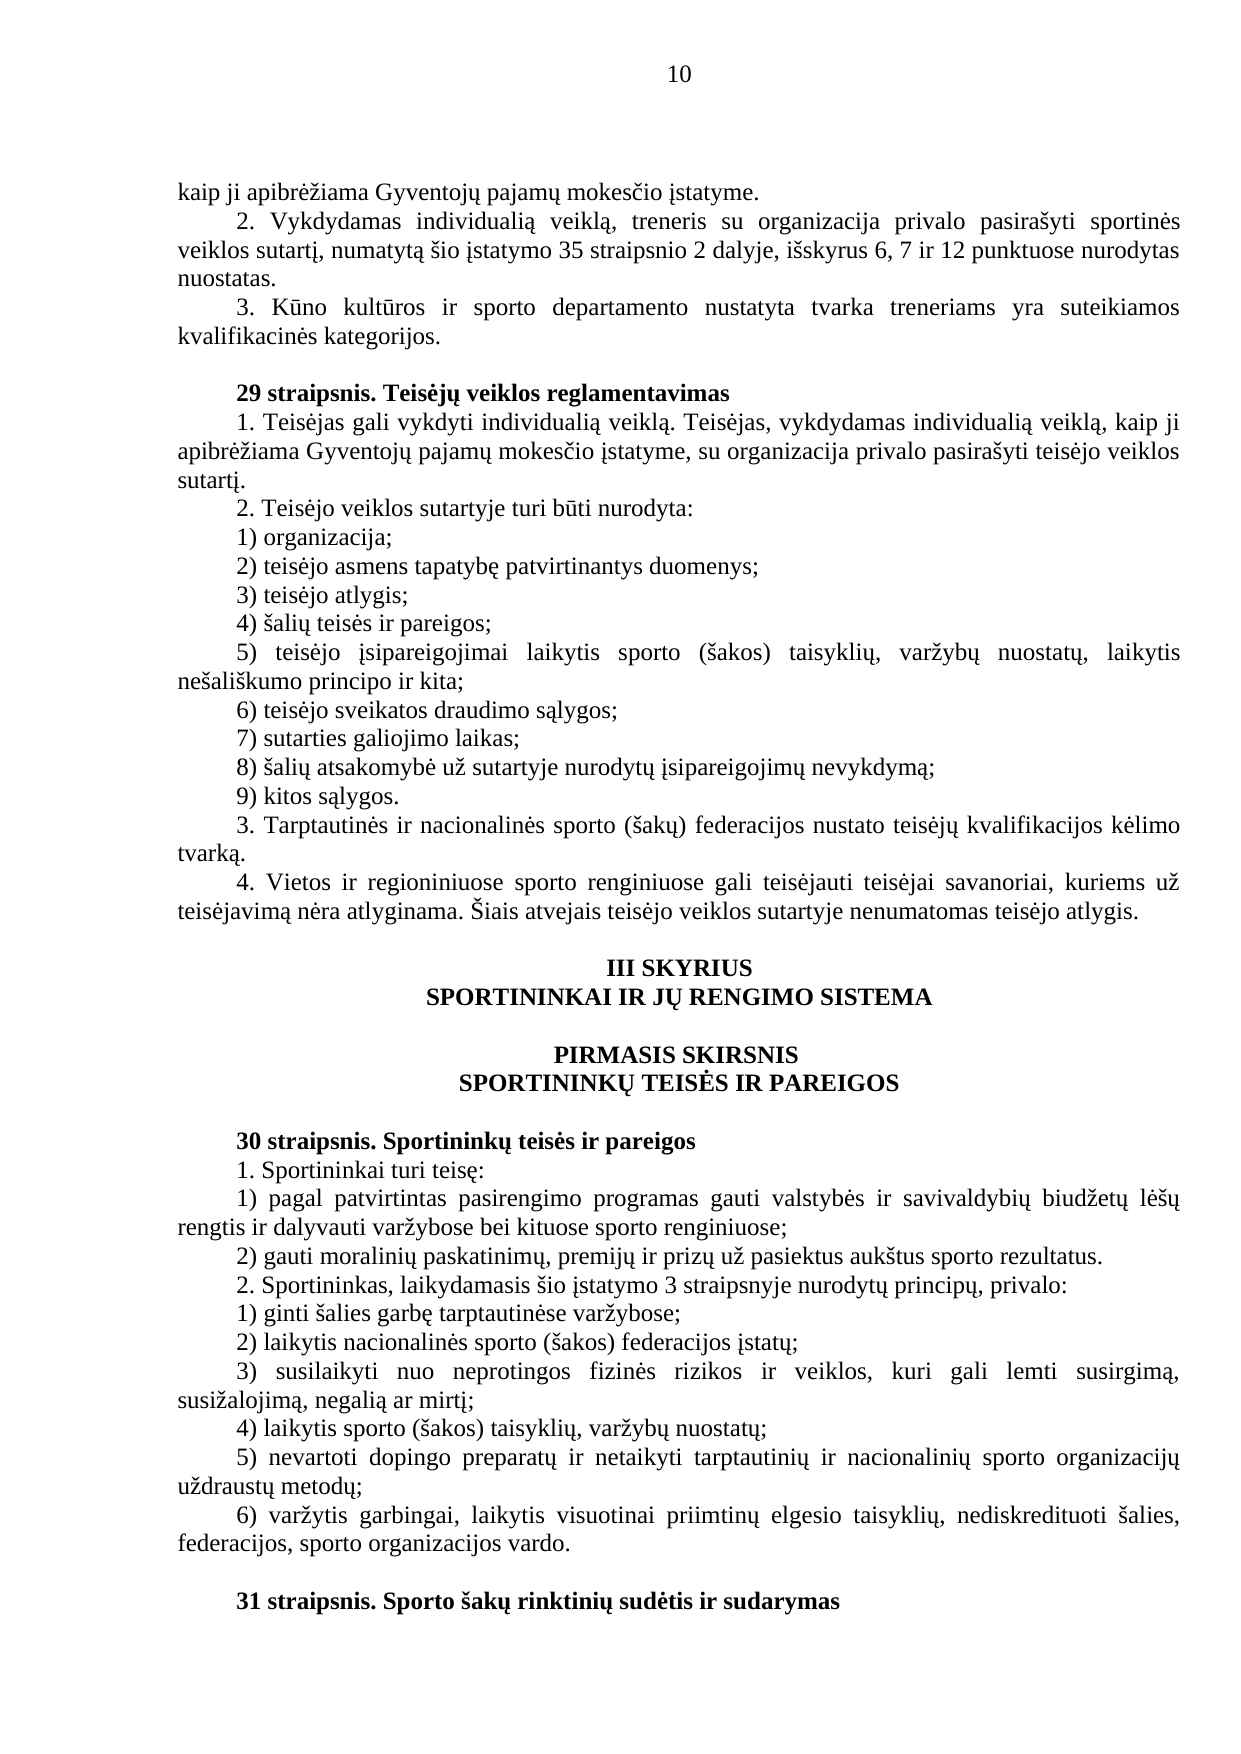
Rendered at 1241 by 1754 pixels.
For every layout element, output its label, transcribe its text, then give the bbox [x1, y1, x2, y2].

text 8) šalių atsakomybė už sutartyje nurodytų įsipareigojimų nevykdymą; [177, 752, 1181, 781]
text 3. Kūno kultūros ir sporto departamento nustatyta tvarka treneriams yra suteikiamos kvalifikacinės kategorijos. [177, 292, 1181, 350]
text 30 straipsnis. Sportininkų teisės ir pareigos [177, 1126, 1181, 1155]
text 6) varžytis garbingai, laikytis visuotinai priimtinų elgesio taisyklių, nediskredituoti šalies, federacijos, sporto organizacijos vardo. [177, 1500, 1181, 1557]
text 3) teisėjo atlygis; [177, 580, 1181, 608]
text 5) nevartoti dopingo preparatų ir netaikyti tarptautinių ir nacionalinių sporto organizacijų uždraustų metodų; [177, 1442, 1181, 1500]
text 4. Vietos ir regioniniuose sporto renginiuose gali teisėjauti teisėjai savanoriai, kuriems už teisėjavimą nėra atlyginama. Šiais atvejais teisėjo veiklos sutartyje nenumatomas teisėjo atlygis. [177, 867, 1181, 925]
text 2. Vykdydamas individualią veiklą, treneris su organizacija privalo pasirašyti sportinės veiklos sutartį, numatytą šio įstatymo 35 straipsnio 2 dalyje, išskyrus 6, 7 ir 12 punktuose nurodytas nuostatas. [177, 206, 1181, 292]
text 6) teisėjo sveikatos draudimo sąlygos; [177, 695, 1181, 723]
text 7) sutarties galiojimo laikas; [177, 723, 1181, 752]
text 3) susilaikyti nuo neprotingos fizinės rizikos ir veiklos, kuri gali lemti susirgimą, susižalojimą, negalią ar mirtį; [177, 1356, 1181, 1413]
text 5) teisėjo įsipareigojimai laikytis sporto (šakos) taisyklių, varžybų nuostatų, laikytis nešališkumo principo ir kita; [177, 637, 1181, 695]
text 2. Teisėjo veiklos sutartyje turi būti nurodyta: [177, 493, 1181, 522]
text 1) organizacija; [177, 522, 1181, 551]
text 2) teisėjo asmens tapatybę patvirtinantys duomenys; [177, 551, 1181, 580]
text 2) laikytis nacionalinės sporto (šakos) federacijos įstatų; [177, 1327, 1181, 1356]
text 1. Teisėjas gali vykdyti individualią veiklą. Teisėjas, vykdydamas individualią veiklą, kaip ji apibrėžiama Gyventojų pajamų mokesčio įstatyme, su organizacija privalo pasirašyti teisėjo veiklos sutartį. [177, 407, 1181, 493]
text 29 straipsnis. Teisėjų veiklos reglamentavimas [177, 378, 1181, 407]
text III SKYRIUS [177, 953, 1181, 982]
text PIRMASIS SKIRSNIS [177, 1040, 1181, 1068]
text 2. Sportininkas, laikydamasis šio įstatymo 3 straipsnyje nurodytų principų, privalo: [177, 1270, 1181, 1298]
text SPORTININKŲ TEISĖS IR PAREIGOS [177, 1068, 1181, 1097]
text 9) kitos sąlygos. [177, 781, 1181, 810]
text 1) pagal patvirtintas pasirengimo programas gauti valstybės ir savivaldybių biudžetų lėšų rengtis ir dalyvauti varžybose bei kituose sporto renginiuose; [177, 1183, 1181, 1241]
text kaip ji apibrėžiama Gyventojų pajamų mokesčio įstatyme. [177, 177, 1181, 206]
text SPORTININKAI IR JŲ RENGIMO SISTEMA [177, 982, 1181, 1011]
text 1) ginti šalies garbę tarptautinėse varžybose; [177, 1298, 1181, 1327]
text 31 straipsnis. Sporto šakų rinktinių sudėtis ir sudarymas [177, 1586, 1181, 1615]
text 2) gauti moralinių paskatinimų, premijų ir prizų už pasiektus aukštus sporto rezultatus. [177, 1241, 1181, 1270]
text 1. Sportininkai turi teisę: [177, 1155, 1181, 1183]
text 3. Tarptautinės ir nacionalinės sporto (šakų) federacijos nustato teisėjų kvalifikacijos kėlimo tvarką. [177, 810, 1181, 867]
text 4) šalių teisės ir pareigos; [177, 608, 1181, 637]
text 4) laikytis sporto (šakos) taisyklių, varžybų nuostatų; [177, 1413, 1181, 1442]
